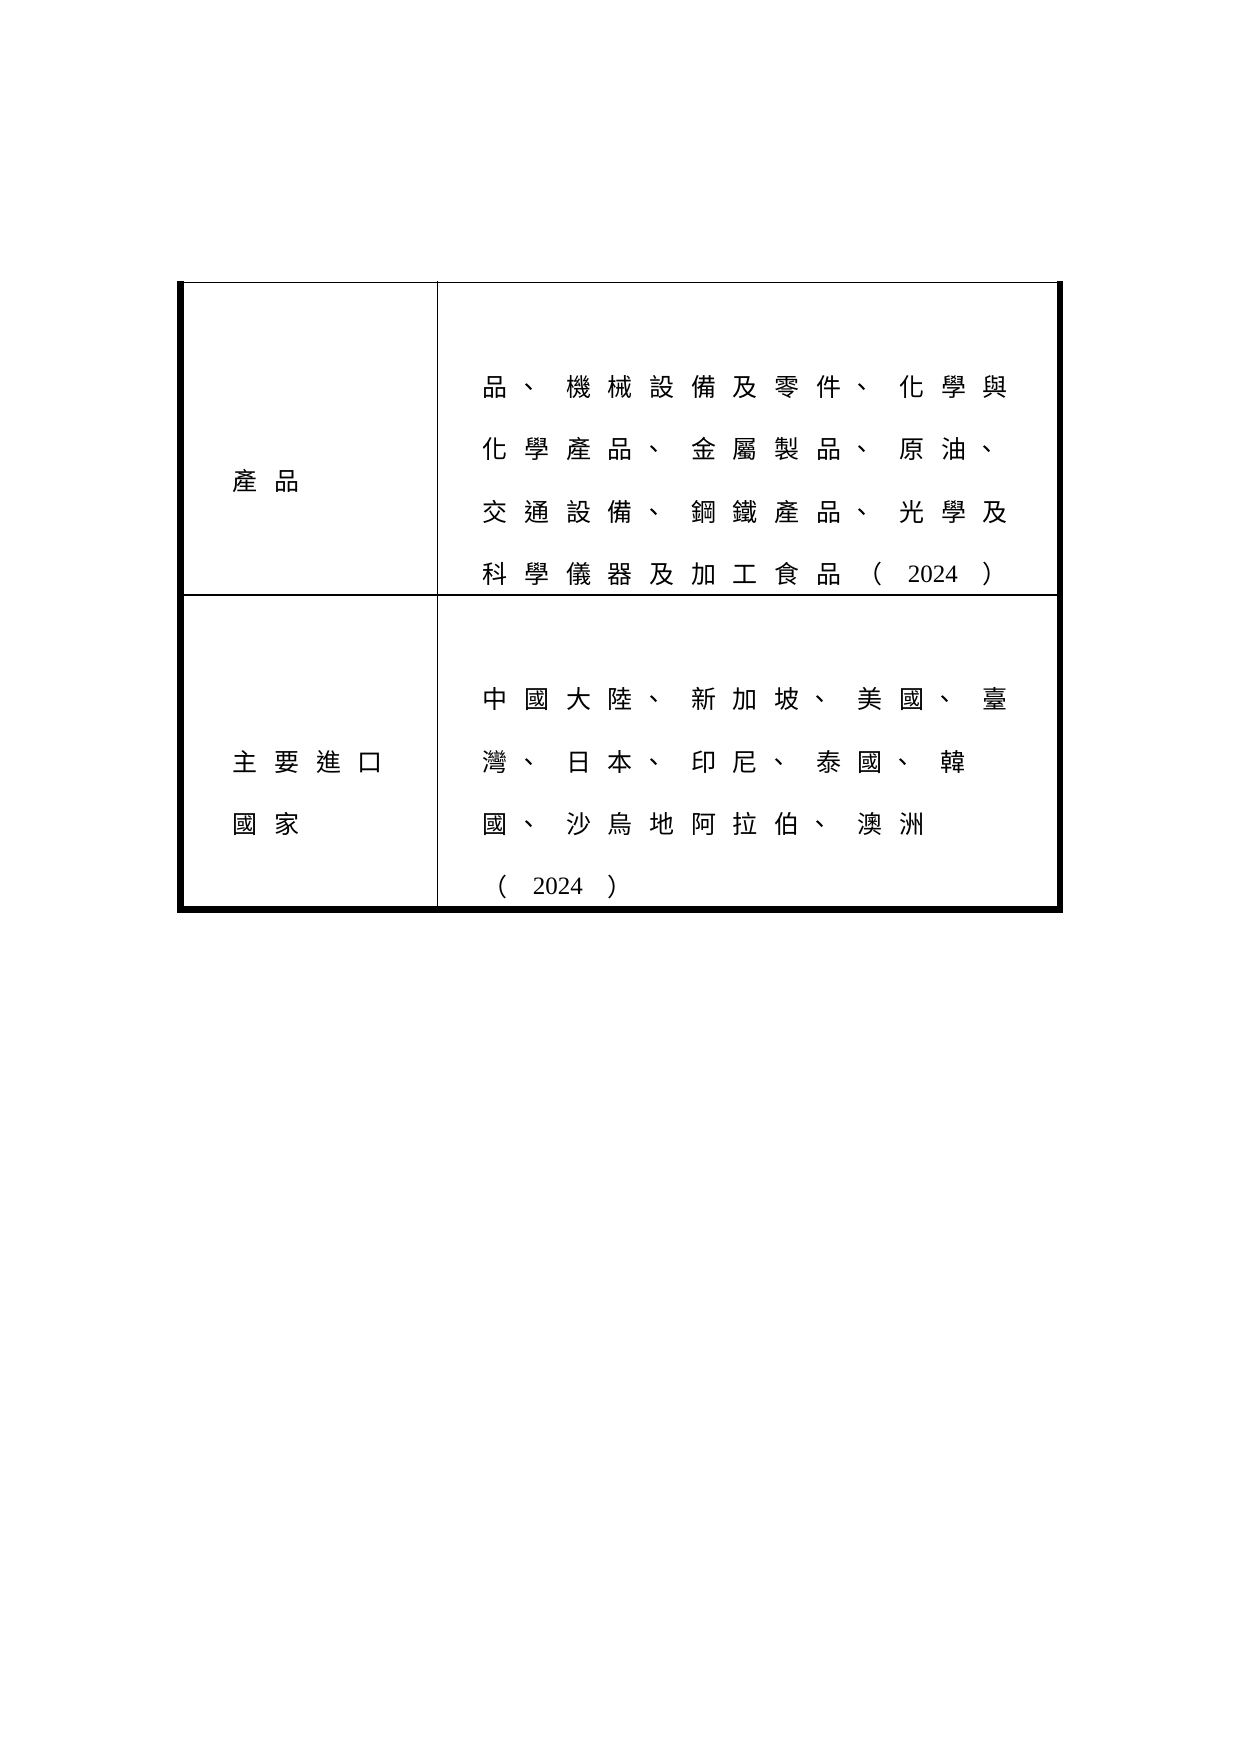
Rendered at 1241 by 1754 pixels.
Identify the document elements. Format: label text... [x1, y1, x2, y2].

table_cell 主要進口國家 [184, 596, 437, 906]
table_cell 中國大陸、新加坡、美國、臺灣、日本、印尼、泰國、韓國、沙烏地阿拉伯、澳洲（2024） [438, 596, 1057, 906]
table_cell 品、機械設備及零件、化學與化學產品、金屬製品、原油、交通設備、鋼鐵產品、光學及科學儀器及加工食品（2024） [438, 283, 1057, 594]
table_cell 產品 [184, 283, 437, 594]
